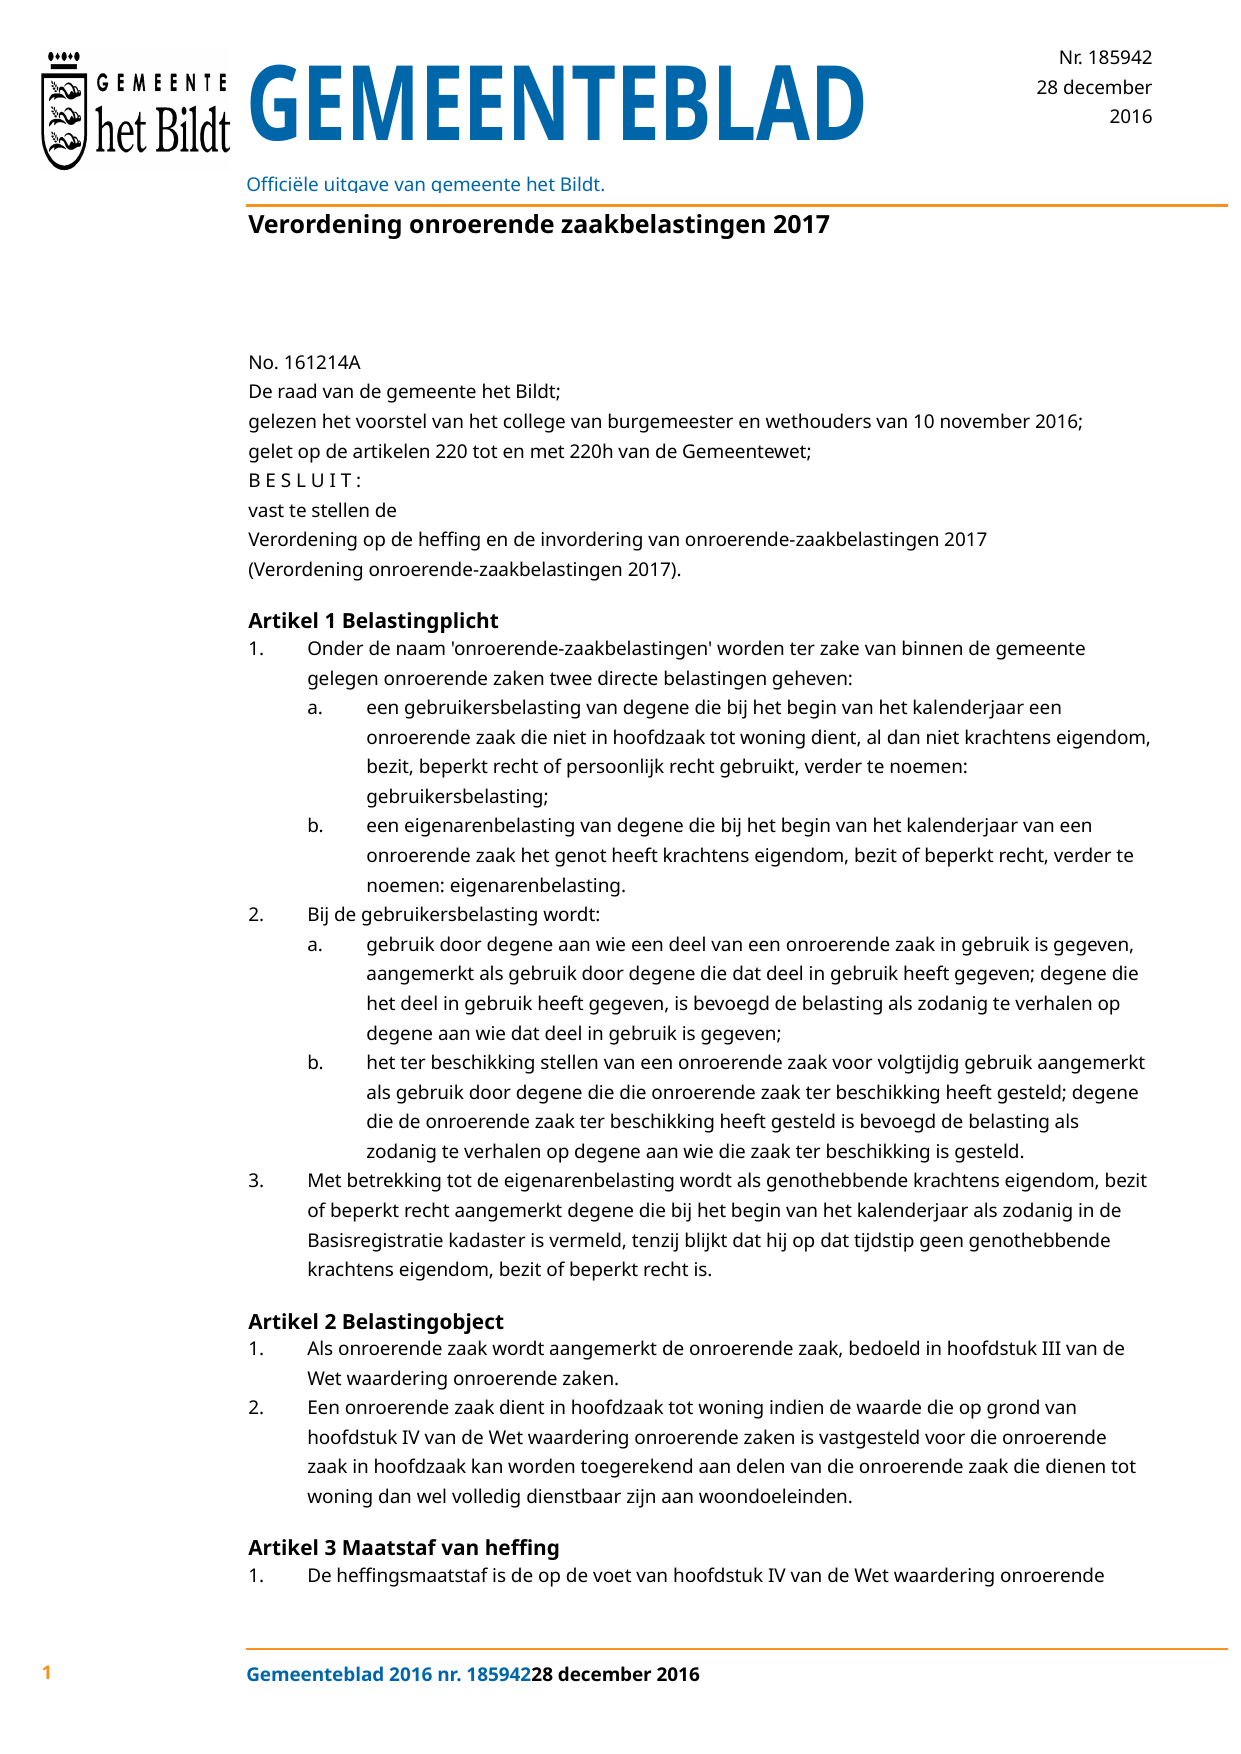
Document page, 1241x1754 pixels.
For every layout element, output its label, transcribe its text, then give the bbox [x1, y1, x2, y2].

list De heffingsmaatstaf is de op de voet van hoofdstuk IV van de Wet waardering onroerende [248, 1562, 1152, 1588]
text No. 161214A [248, 349, 1152, 375]
list Als onroerende zaak wordt aangemerkt de onroerende zaak, bedoeld in hoofdstuk III van de Wet waardering onroerende zaken. [248, 1335, 1152, 1391]
text vast te stellen de [248, 497, 1152, 523]
list Met betrekking tot de eigenarenbelasting wordt als genothebbende krachtens eigendom, bezit of beperkt recht aangemerkt degene die bij het begin van het kalenderjaar als zodanig in de Basisregistratie kadaster is vermeld, tenzij blijkt dat hij op dat tijdstip geen genothebbende krachtens eigendom, bezit of beperkt recht is. [248, 1168, 1152, 1282]
picture [41, 47, 231, 172]
text Artikel 2 Belastingobject [248, 1307, 1152, 1335]
text Artikel 3 Maatstaf van heffing [248, 1533, 1152, 1562]
text B E S L U I T : [248, 467, 1152, 493]
list een gebruikersbelasting van degene die bij het begin van het kalenderjaar een onroerende zaak die niet in hoofdzaak tot woning dient, al dan niet krachtens eigendom, bezit, beperkt recht of persoonlijk recht gebruikt, verder te noemen: gebruikersbelasting; [307, 694, 1152, 809]
list Onder de naam 'onroerende-zaakbelastingen' worden ter zake van binnen de gemeente gelegen onroerende zaken twee directe belastingen geheven: [248, 635, 1152, 690]
list het ter beschikking stellen van een onroerende zaak voor volgtijdig gebruik aangemerkt als gebruik door degene die die onroerende zaak ter beschikking heeft gesteld; degene die de onroerende zaak ter beschikking heeft gesteld is bevoegd de belasting als zodanig te verhalen op degene aan wie die zaak ter beschikking is gesteld. [307, 1049, 1152, 1164]
list een eigenarenbelasting van degene die bij het begin van het kalenderjaar van een onroerende zaak het genot heeft krachtens eigendom, bezit of beperkt recht, verder te noemen: eigenarenbelasting. [307, 813, 1152, 897]
list gebruik door degene aan wie een deel van een onroerende zaak in gebruik is gegeven, aangemerkt als gebruik door degene die dat deel in gebruik heeft gegeven; degene die het deel in gebruik heeft gegeven, is bevoegd de belasting als zodanig te verhalen op degene aan wie dat deel in gebruik is gegeven; [307, 931, 1152, 1045]
text gelet op de artikelen 220 tot en met 220h van de Gemeentewet; [248, 438, 1152, 464]
text Verordening onroerende zaakbelastingen 2017 [248, 207, 1152, 241]
list Bij de gebruikersbelasting wordt: [248, 901, 1152, 927]
text Artikel 1 Belastingplicht [248, 607, 1152, 635]
text (Verordening onroerende-zaakbelastingen 2017). [248, 556, 1152, 582]
text gelezen het voorstel van het college van burgemeester en wethouders van 10 november 2016; [248, 408, 1152, 434]
text De raad van de gemeente het Bildt; [248, 379, 1152, 404]
text Verordening op de heffing en de invordering van onroerende-zaakbelastingen 2017 [248, 527, 1152, 552]
list Een onroerende zaak dient in hoofdzaak tot woning indien de waarde die op grond van hoofdstuk IV van de Wet waardering onroerende zaken is vastgesteld voor die onroerende zaak in hoofdzaak kan worden toegerekend aan delen van die onroerende zaak die dienen tot woning dan wel volledig dienstbaar zijn aan woondoeleinden. [248, 1394, 1152, 1509]
